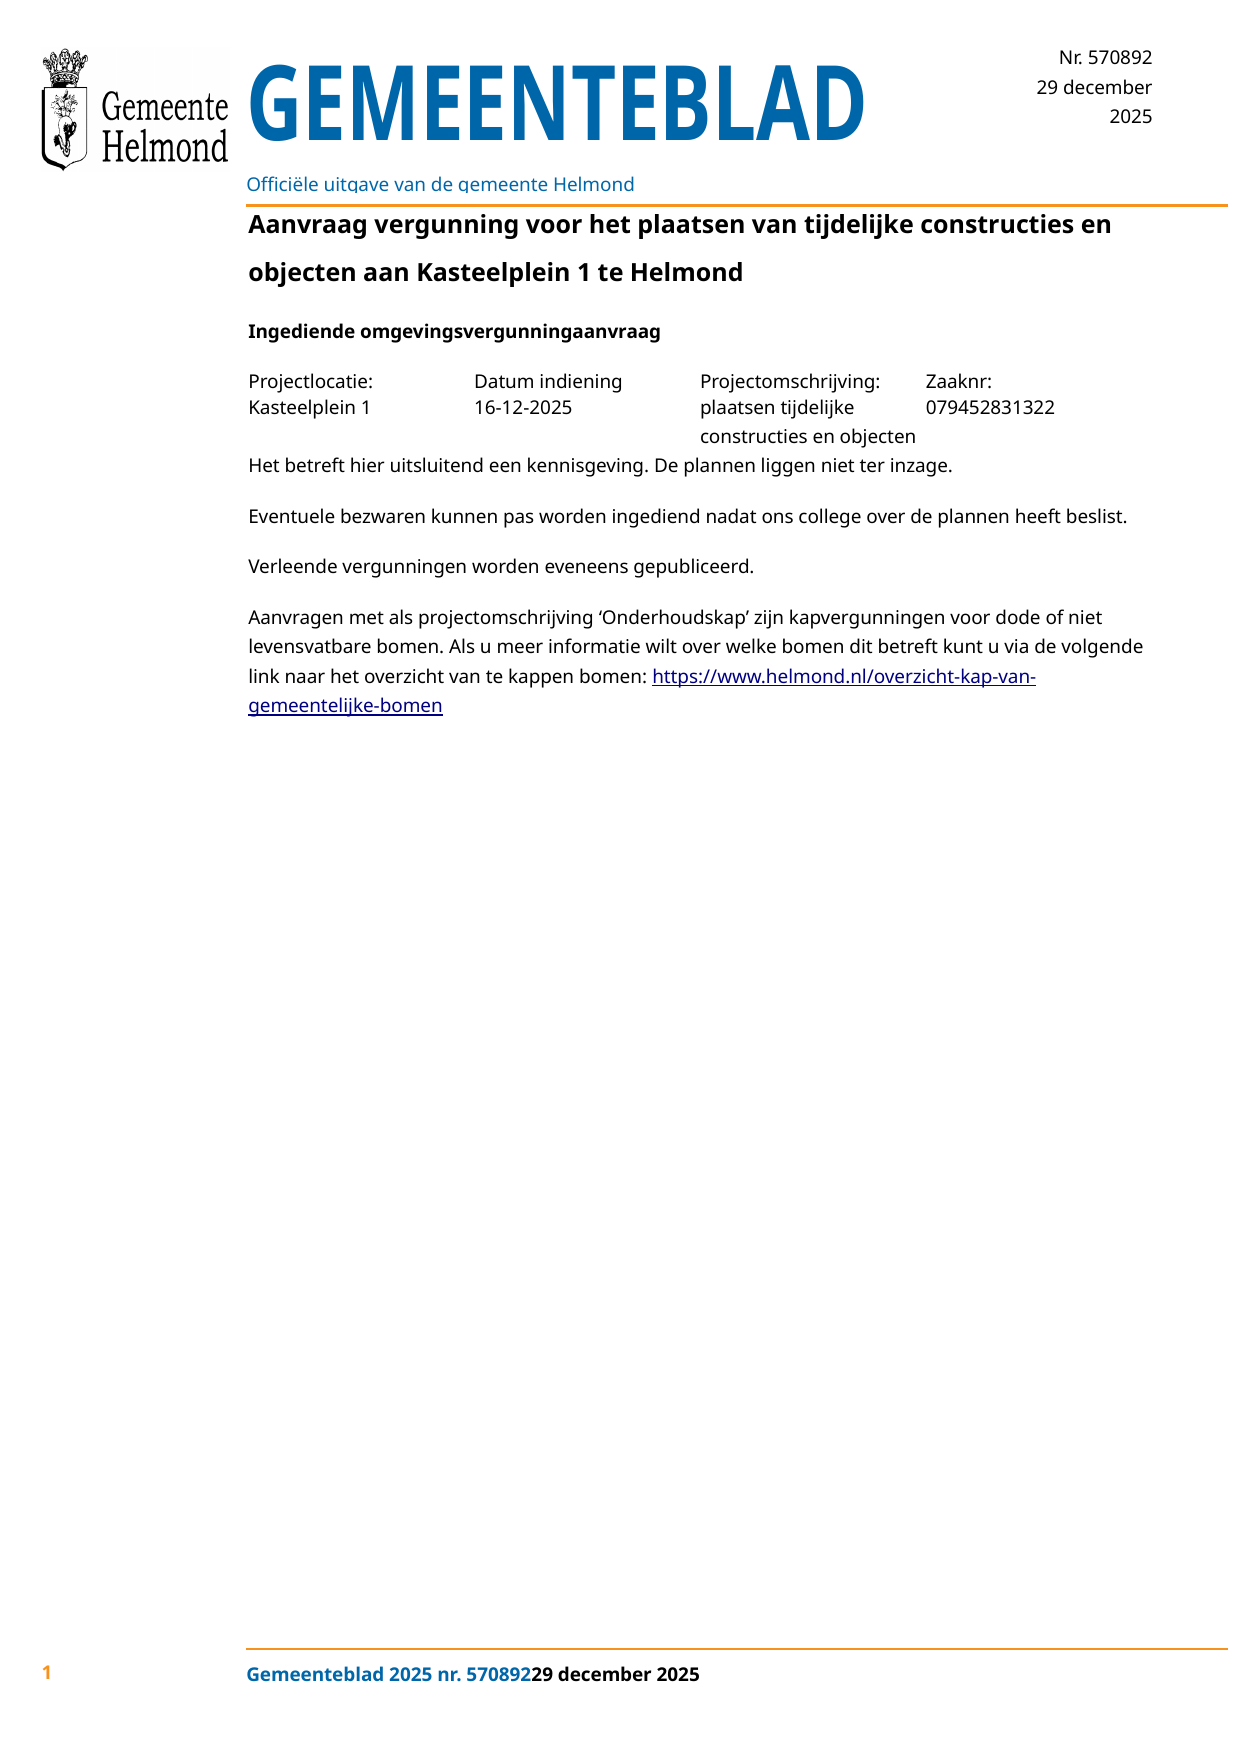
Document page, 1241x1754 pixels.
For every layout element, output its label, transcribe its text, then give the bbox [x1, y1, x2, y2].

table_header Zaaknr: [926, 369, 1152, 394]
text Eventuele bezwaren kunnen pas worden ingediend nadat ons college over de plannen heeft beslist. [248, 503, 1152, 529]
text Aanvragen met als projectomschrijving ‘Onderhoudskap’ zijn kapvergunningen voor dode of niet levensvatbare bomen. Als u meer informatie wilt over welke bomen dit betreft kunt u via de volgende link naar het overzicht van te kappen bomen: https://www.helmond.nl/overzicht-kap-van-gemeentelijke-bomen [248, 604, 1152, 718]
table_header Datum indiening [474, 369, 700, 394]
table_header Projectomschrijving: [700, 369, 926, 394]
table_cell plaatsen tijdelijke constructies en objecten [700, 394, 926, 449]
text Aanvraag vergunning voor het plaatsen van tijdelijke constructies en objecten aan Kasteelplein 1 te Helmond [248, 207, 1152, 288]
picture [41, 47, 231, 172]
table_header Projectlocatie: [248, 369, 474, 394]
text Verleende vergunningen worden eveneens gepubliceerd. [248, 553, 1152, 579]
table_cell 079452831322 [926, 394, 1152, 449]
table_cell Kasteelplein 1 [248, 394, 474, 449]
table_cell 16-12-2025 [474, 394, 700, 449]
text Het betreft hier uitsluitend een kennisgeving. De plannen liggen niet ter inzage. [248, 453, 1152, 478]
text Ingediende omgevingsvergunningaanvraag [248, 318, 1152, 344]
